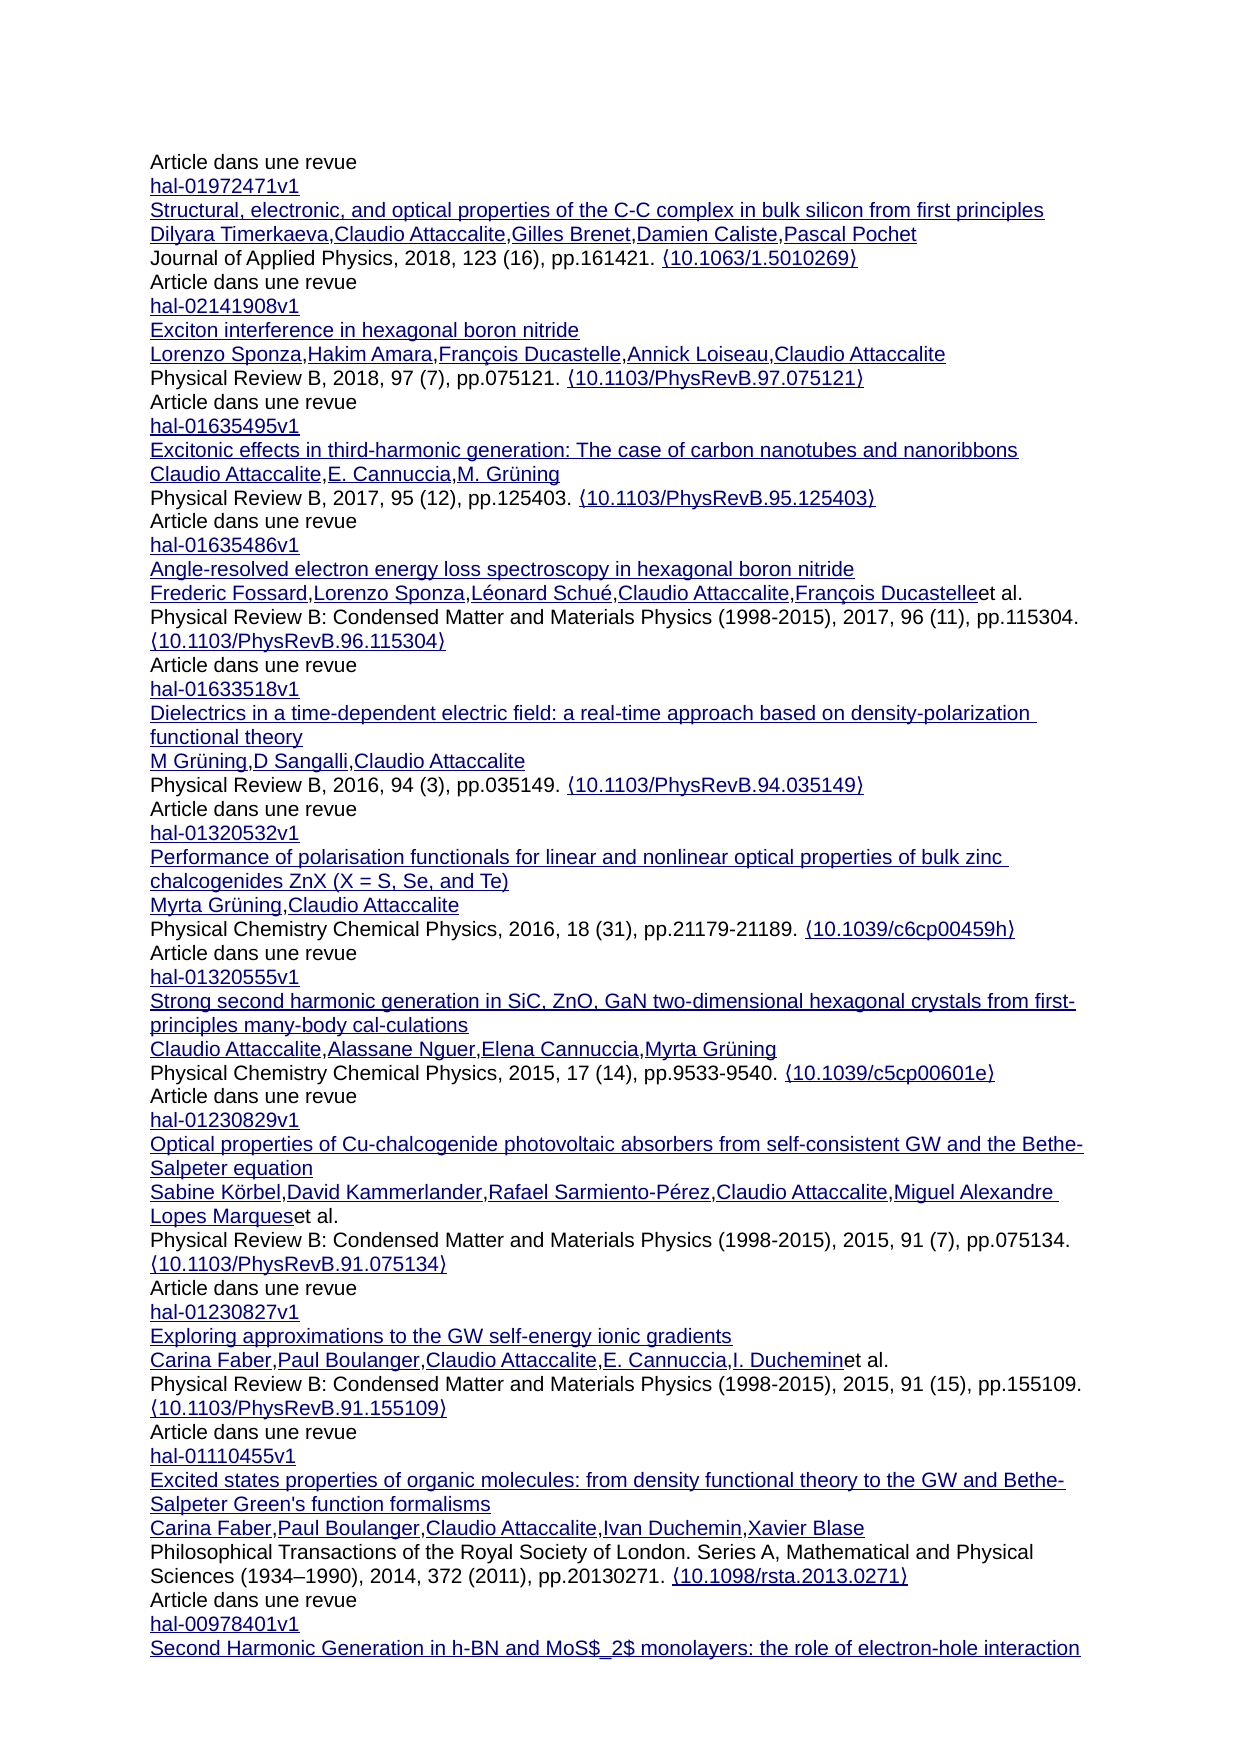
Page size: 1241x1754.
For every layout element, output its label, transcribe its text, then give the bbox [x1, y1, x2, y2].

table_cell Article dans une revue hal-01972471v1 [150, 150, 1090, 198]
table_cell Angle-resolved electron energy loss spectroscopy in hexagonal boron nitride Frederic Fossard,Lorenzo Sponza,Léonard Schué,Claudio Attaccalite,François Ducastelleet al. Physical Review B: Condensed Matter and Materials Physics (1998-2015), 2017, 96 (11), pp.115304. ⟨10.1103/PhysRevB.96.115304⟩ Article dans une revue hal-01633518v1 [150, 557, 1090, 701]
table_cell Optical properties of Cu-chalcogenide photovoltaic absorbers from self-consistent GW and the Bethe-Salpeter equation Sabine Körbel,David Kammerlander,Rafael Sarmiento-Pérez,Claudio Attaccalite,Miguel Alexandre Lopes Marqueset al. Physical Review B: Condensed Matter and Materials Physics (1998-2015), 2015, 91 (7), pp.075134. ⟨10.1103/PhysRevB.91.075134⟩ Article dans une revue hal-01230827v1 [150, 1132, 1090, 1324]
table_cell Excitonic effects in third-harmonic generation: The case of carbon nanotubes and nanoribbons Claudio Attaccalite,E. Cannuccia,M. Grüning Physical Review B, 2017, 95 (12), pp.125403. ⟨10.1103/PhysRevB.95.125403⟩ Article dans une revue hal-01635486v1 [150, 438, 1090, 557]
table_cell Exploring approximations to the GW self-energy ionic gradients Carina Faber,Paul Boulanger,Claudio Attaccalite,E. Cannuccia,I. Ducheminet al. Physical Review B: Condensed Matter and Materials Physics (1998-2015), 2015, 91 (15), pp.155109. ⟨10.1103/PhysRevB.91.155109⟩ Article dans une revue hal-01110455v1 [150, 1324, 1090, 1468]
table_cell Exciton interference in hexagonal boron nitride Lorenzo Sponza,Hakim Amara,François Ducastelle,Annick Loiseau,Claudio Attaccalite Physical Review B, 2018, 97 (7), pp.075121. ⟨10.1103/PhysRevB.97.075121⟩ Article dans une revue hal-01635495v1 [150, 318, 1090, 437]
table_cell Second Harmonic Generation in h-BN and MoS$_2$ monolayers: the role of electron-hole interaction [150, 1635, 1090, 1659]
table_cell Dielectrics in a time-dependent electric field: a real-time approach based on density-polarization functional theory M Grüning,D Sangalli,Claudio Attaccalite Physical Review B, 2016, 94 (3), pp.035149. ⟨10.1103/PhysRevB.94.035149⟩ Article dans une revue hal-01320532v1 [150, 701, 1090, 845]
table_cell Excited states properties of organic molecules: from density functional theory to the GW and Bethe-Salpeter Green's function formalisms Carina Faber,Paul Boulanger,Claudio Attaccalite,Ivan Duchemin,Xavier Blase Philosophical Transactions of the Royal Society of London. Series A, Mathematical and Physical Sciences (1934–1990), 2014, 372 (2011), pp.20130271. ⟨10.1098/rsta.2013.0271⟩ Article dans une revue hal-00978401v1 [150, 1468, 1090, 1635]
table_cell Structural, electronic, and optical properties of the C-C complex in bulk silicon from first principles Dilyara Timerkaeva,Claudio Attaccalite,Gilles Brenet,Damien Caliste,Pascal Pochet Journal of Applied Physics, 2018, 123 (16), pp.161421. ⟨10.1063/1.5010269⟩ Article dans une revue hal-02141908v1 [150, 198, 1090, 318]
table_cell Performance of polarisation functionals for linear and nonlinear optical properties of bulk zinc chalcogenides ZnX (X = S, Se, and Te) Myrta Grüning,Claudio Attaccalite Physical Chemistry Chemical Physics, 2016, 18 (31), pp.21179-21189. ⟨10.1039/c6cp00459h⟩ Article dans une revue hal-01320555v1 [150, 845, 1090, 988]
table_cell Strong second harmonic generation in SiC, ZnO, GaN two-dimensional hexagonal crystals from first-principles many-body cal-culations Claudio Attaccalite,Alassane Nguer,Elena Cannuccia,Myrta Grüning Physical Chemistry Chemical Physics, 2015, 17 (14), pp.9533-9540. ⟨10.1039/c5cp00601e⟩ Article dans une revue hal-01230829v1 [150, 989, 1090, 1132]
